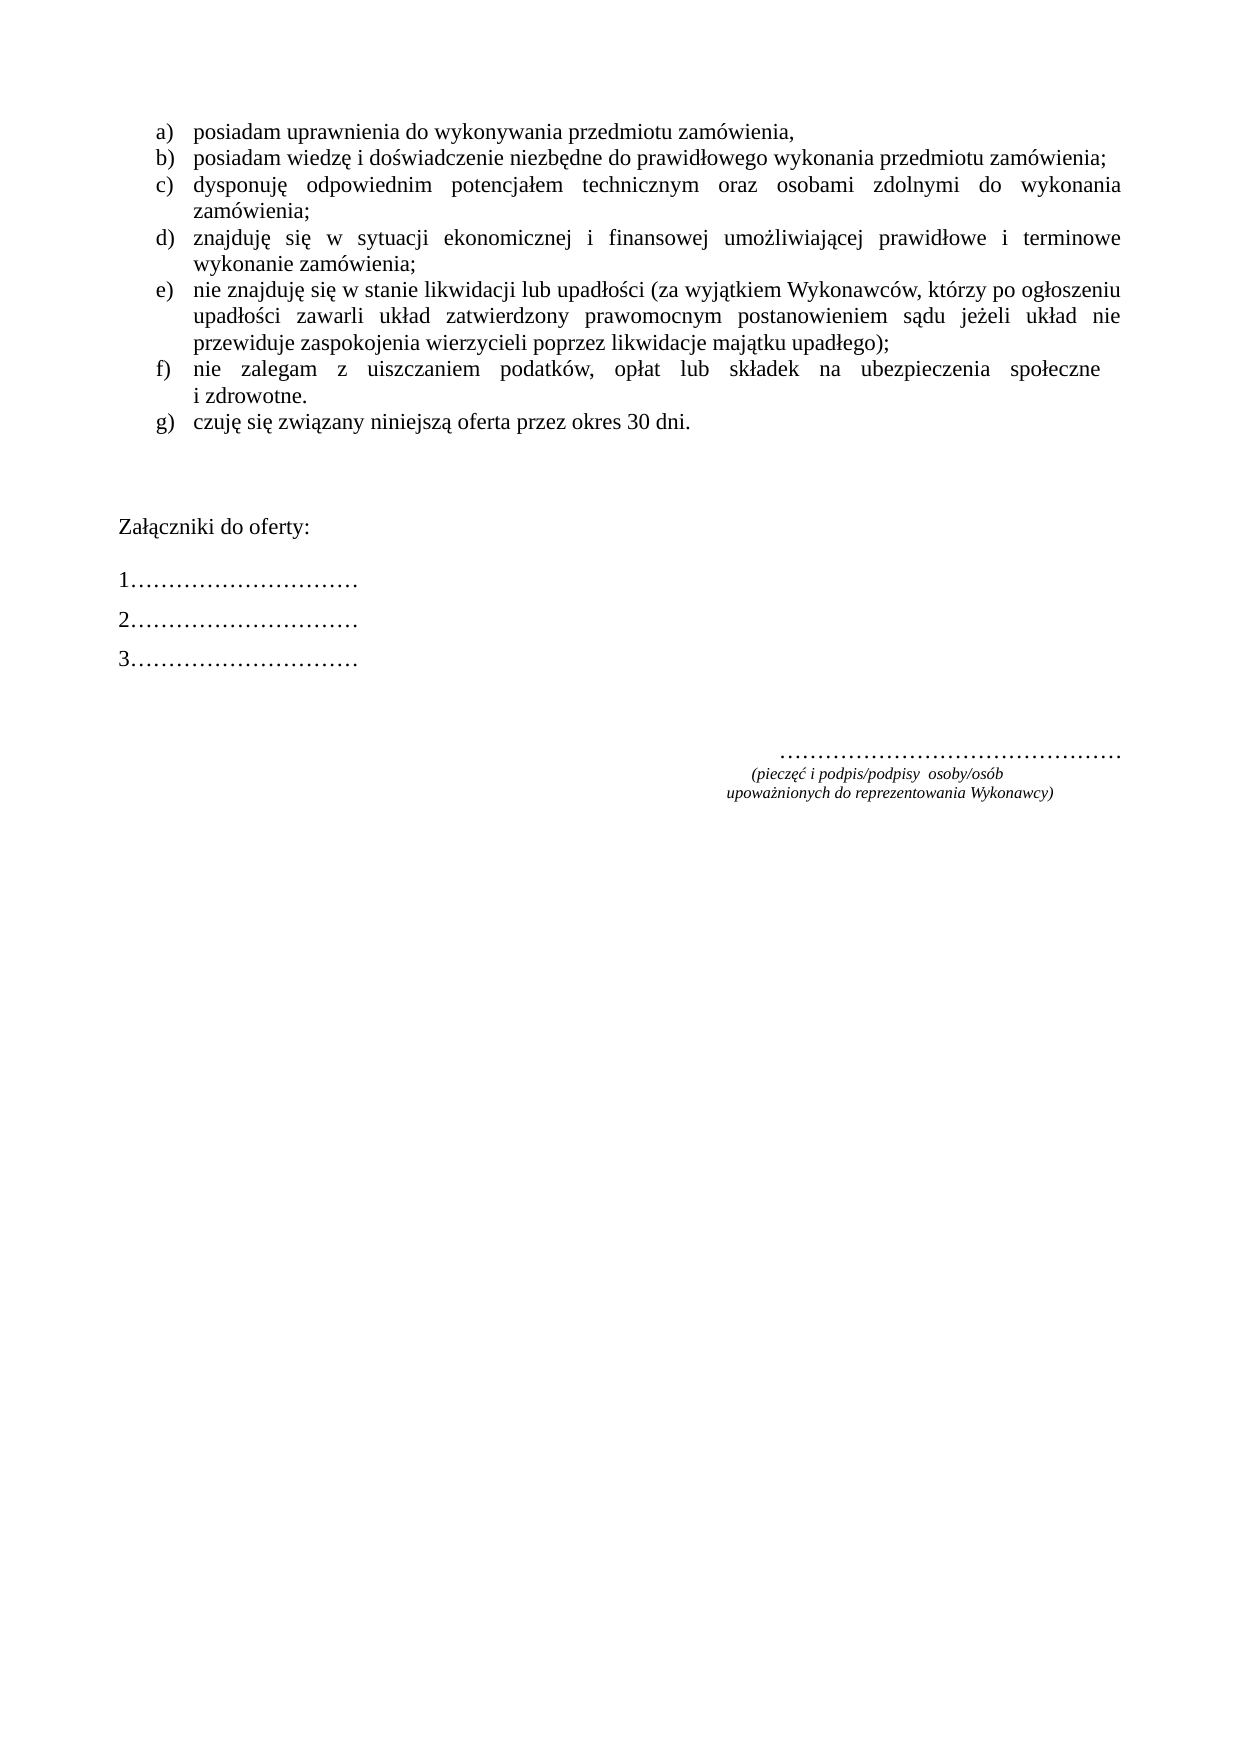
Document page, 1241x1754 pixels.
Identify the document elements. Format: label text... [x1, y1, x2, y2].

list dysponuję odpowiednim potencjałem technicznym oraz osobami zdolnymi do wykonania zamówienia; [156, 171, 1122, 223]
list znajduję się w sytuacji ekonomicznej i finansowej umożliwiającej prawidłowe i terminowe wykonanie zamówienia; [156, 223, 1122, 276]
list nie znajduję się w stanie likwidacji lub upadłości (za wyjątkiem Wykonawców, którzy po ogłoszeniu upadłości zawarli układ zatwierdzony prawomocnym postanowieniem sądu jeżeli układ nie przewiduje zaspokojenia wierzycieli poprzez likwidacje majątku upadłego); [156, 276, 1122, 355]
text ……………………………………… [118, 737, 1122, 764]
text Załączniki do oferty: [118, 513, 1122, 540]
text 1………………………… [118, 566, 1122, 592]
text (pieczęć i podpis/podpisy osoby/osób [118, 764, 1122, 783]
text 2………………………… [118, 606, 1122, 632]
text upoważnionych do reprezentowania Wykonawcy) [118, 783, 1122, 802]
list posiadam wiedzę i doświadczenie niezbędne do prawidłowego wykonania przedmiotu zamówienia; [156, 144, 1122, 171]
list posiadam uprawnienia do wykonywania przedmiotu zamówienia, [156, 118, 1122, 144]
list czuję się związany niniejszą oferta przez okres 30 dni. [156, 408, 1122, 434]
list nie zalegam z uiszczaniem podatków, opłat lub składek na ubezpieczenia społeczne i zdrowotne. [156, 355, 1122, 408]
text 3………………………… [118, 645, 1122, 671]
